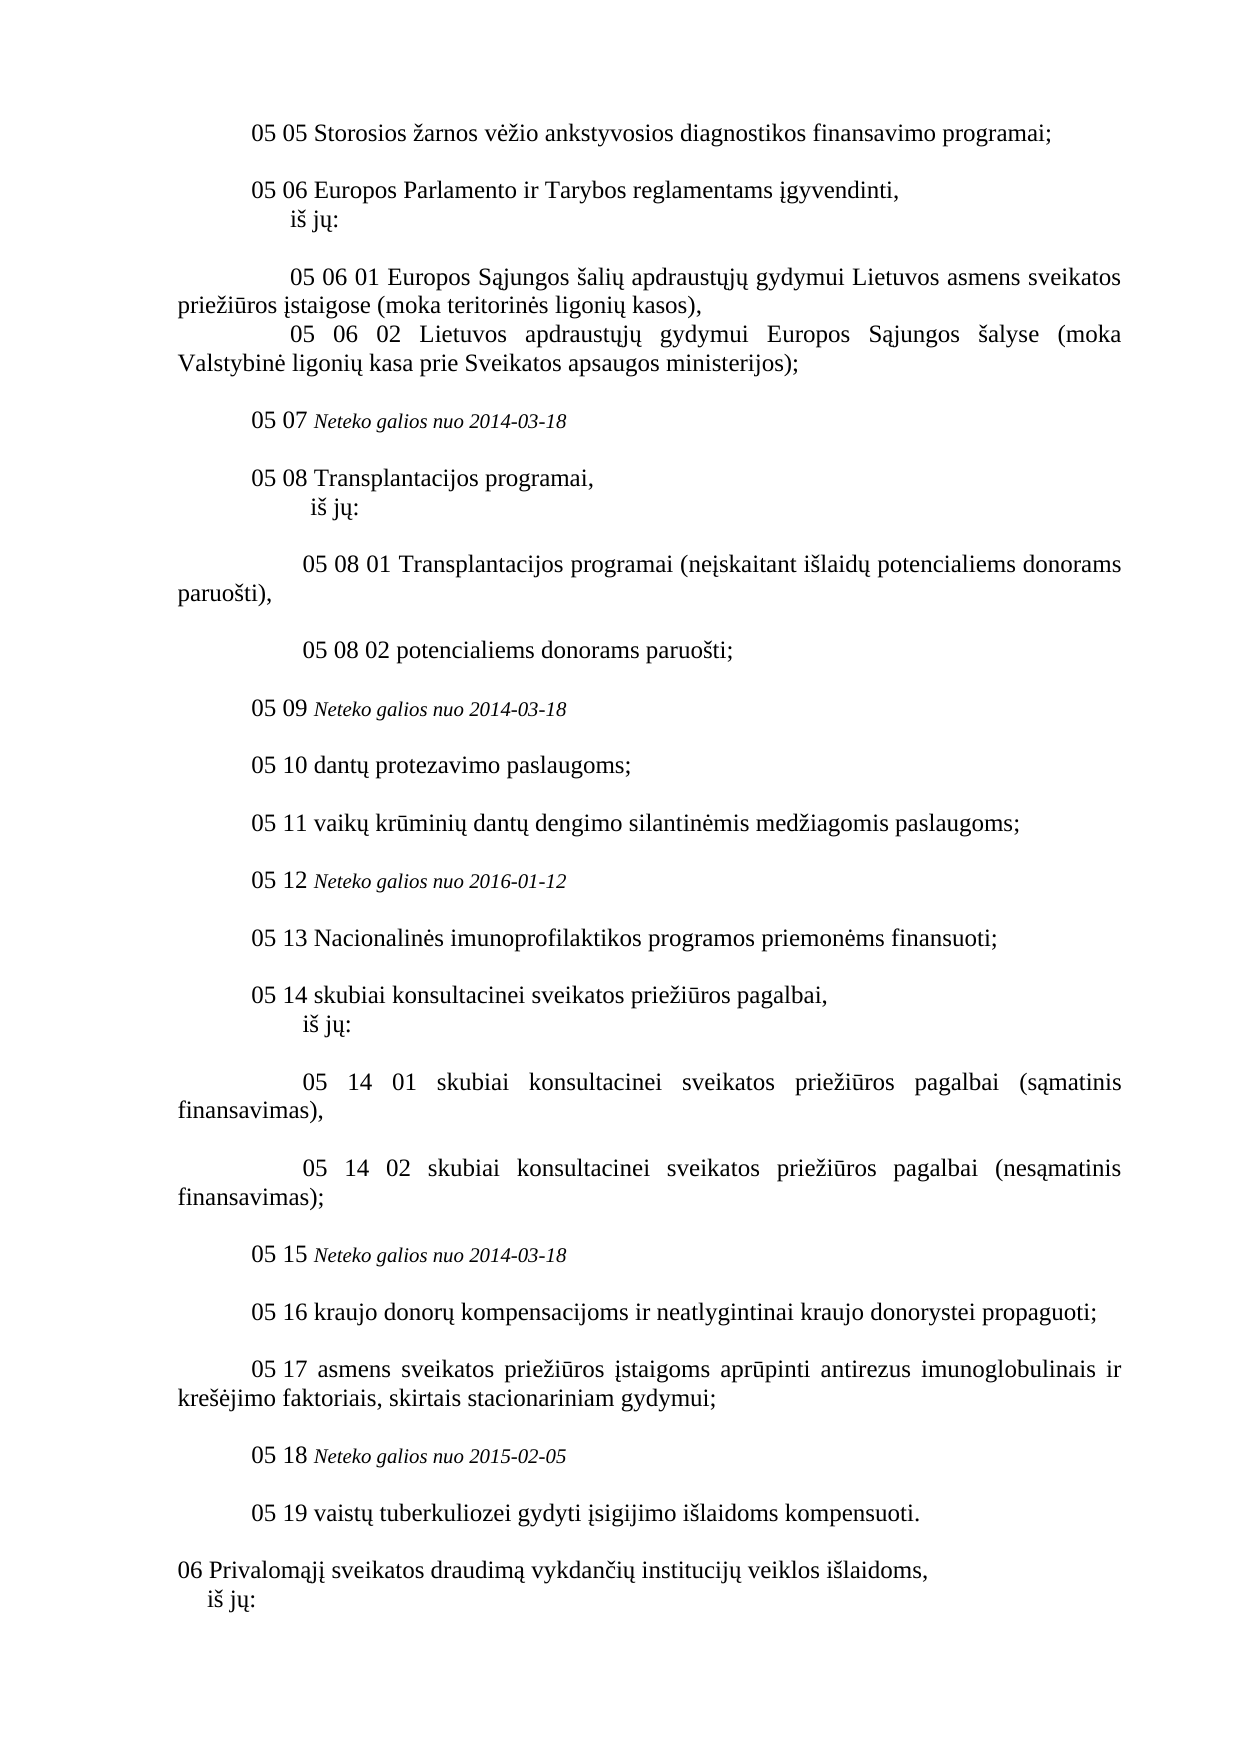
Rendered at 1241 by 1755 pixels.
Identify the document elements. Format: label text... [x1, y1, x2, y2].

text iš jų: [177, 204, 1122, 233]
text 05 07 Neteko galios nuo 2014-03-18 [177, 406, 1122, 434]
text 05 14 01 skubiai konsultacinei sveikatos priežiūros pagalbai (sąmatinis finansavimas), [177, 1067, 1122, 1124]
text 05 09 Neteko galios nuo 2014-03-18 [177, 693, 1122, 722]
text 05 11 vaikų krūminių dantų dengimo silantinėmis medžiagomis paslaugoms; [177, 808, 1122, 837]
text 05 05 Storosios žarnos vėžio ankstyvosios diagnostikos finansavimo programai; [177, 118, 1122, 147]
text iš jų: [177, 1584, 1122, 1613]
text 05 06 Europos Parlamento ir Tarybos reglamentams įgyvendinti, [177, 176, 1122, 204]
text 05 16 kraujo donorų kompensacijoms ir neatlygintinai kraujo donorystei propaguoti; [177, 1297, 1122, 1326]
text 06 Privalomąjį sveikatos draudimą vykdančių institucijų veiklos išlaidoms, [177, 1556, 1122, 1584]
text 05 15 Neteko galios nuo 2014-03-18 [177, 1239, 1122, 1268]
text 05 18 Neteko galios nuo 2015-02-05 [177, 1441, 1122, 1469]
text 05 17 asmens sveikatos priežiūros įstaigoms aprūpinti antirezus imunoglobulinais ir krešėjimo faktoriais, skirtais stacionariniam gydymui; [177, 1354, 1122, 1412]
text 05 13 Nacionalinės imunoprofilaktikos programos priemonėms finansuoti; [177, 923, 1122, 952]
text 05 06 01 Europos Sąjungos šalių apdraustųjų gydymui Lietuvos asmens sveikatos priežiūros įstaigose (moka teritorinės ligonių kasos), [177, 262, 1122, 319]
text 05 19 vaistų tuberkuliozei gydyti įsigijimo išlaidoms kompensuoti. [177, 1498, 1122, 1527]
text iš jų: [177, 492, 1122, 521]
text 05 06 02 Lietuvos apdraustųjų gydymui Europos Sąjungos šalyse (moka Valstybinė ligonių kasa prie Sveikatos apsaugos ministerijos); [177, 319, 1122, 377]
text 05 14 skubiai konsultacinei sveikatos priežiūros pagalbai, [177, 981, 1122, 1009]
text 05 14 02 skubiai konsultacinei sveikatos priežiūros pagalbai (nesąmatinis finansavimas); [177, 1153, 1122, 1211]
text iš jų: [177, 1009, 1122, 1038]
text 05 08 Transplantacijos programai, [177, 463, 1122, 492]
text 05 08 02 potencialiems donorams paruošti; [177, 636, 1122, 664]
text 05 08 01 Transplantacijos programai (neįskaitant išlaidų potencialiems donorams paruošti), [177, 549, 1122, 607]
text 05 12 Neteko galios nuo 2016-01-12 [177, 866, 1122, 894]
text 05 10 dantų protezavimo paslaugoms; [177, 751, 1122, 779]
